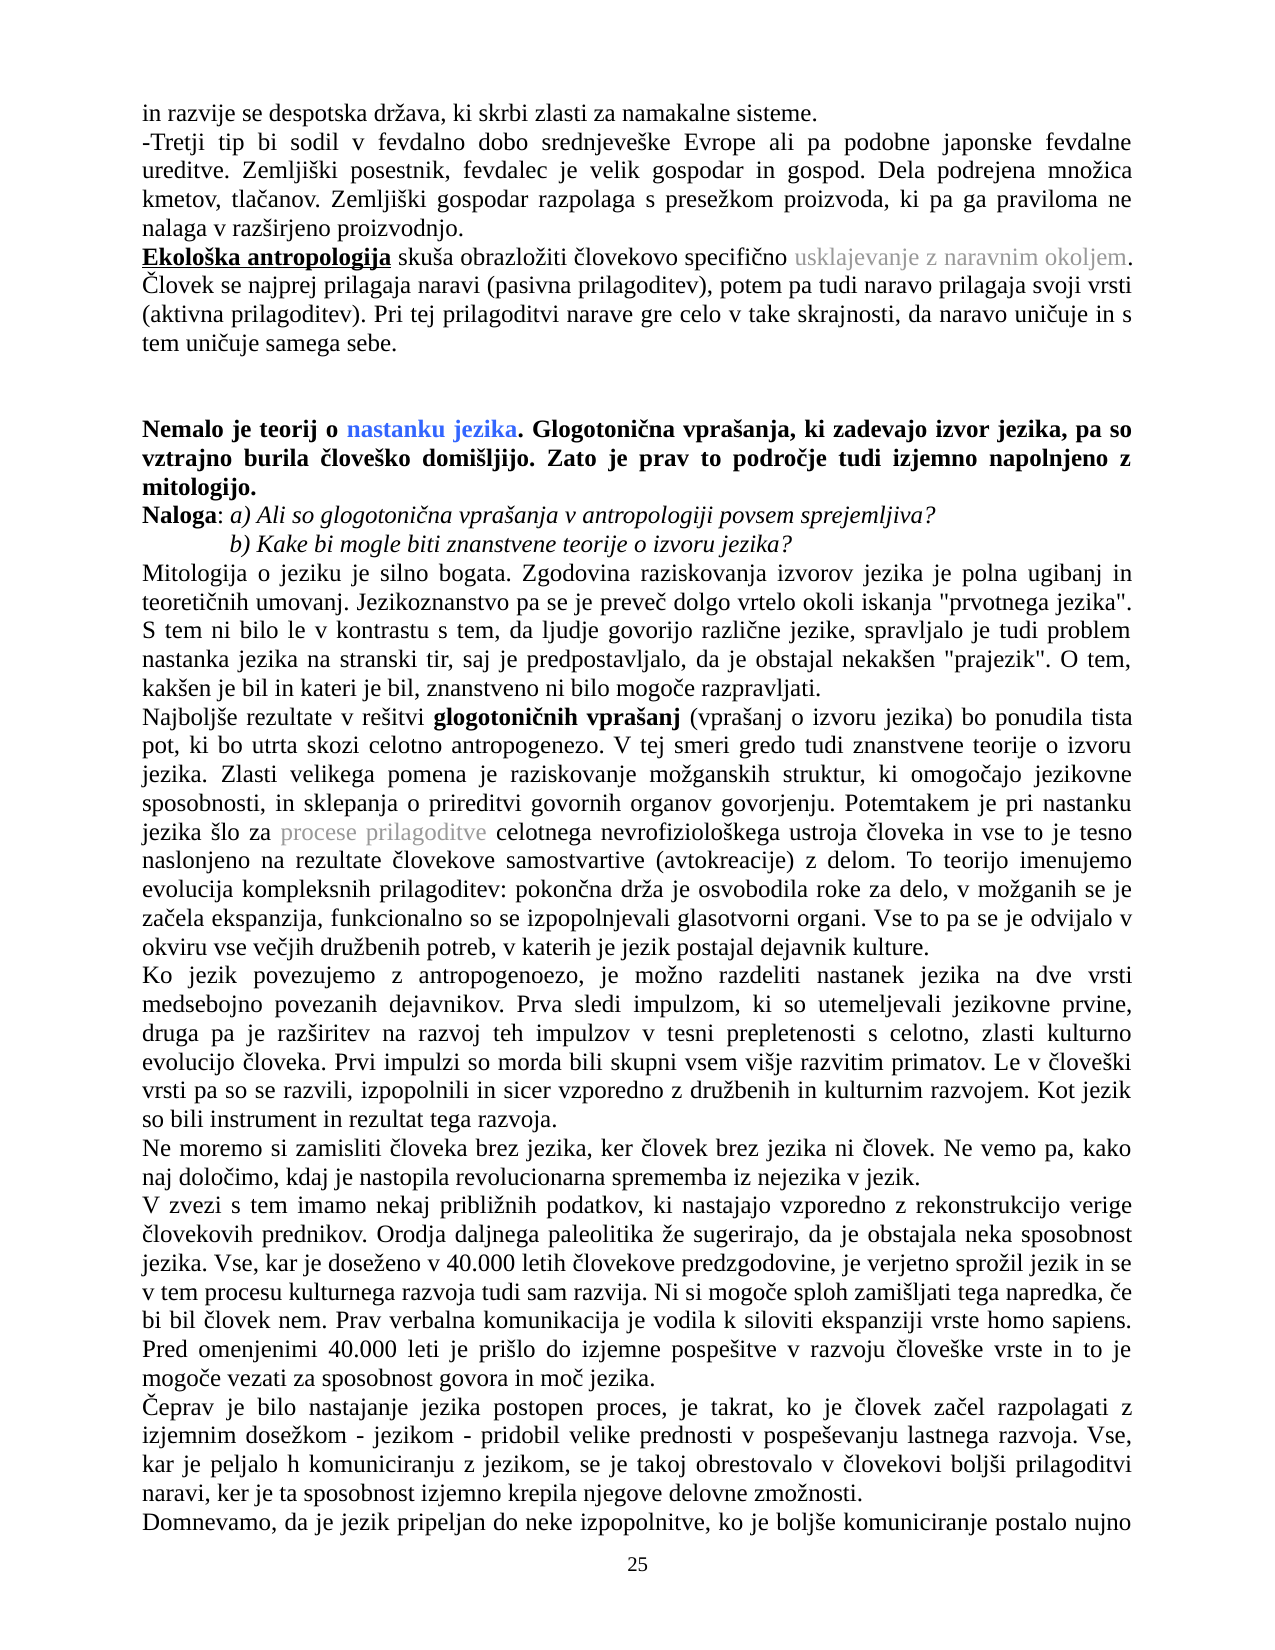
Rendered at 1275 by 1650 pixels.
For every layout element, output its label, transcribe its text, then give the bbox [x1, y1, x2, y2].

text in razvije se despotska država, ki skrbi zlasti za namakalne sisteme. [142, 98, 1133, 127]
text Domnevamo, da je jezik pripeljan do neke izpopolnitve, ko je boljše komuniciranje postalo nujno [142, 1507, 1133, 1535]
text Naloga: a) Ali so glogotonična vprašanja v antropologiji povsem sprejemljiva? [142, 500, 1133, 529]
text Najboljše rezultate v rešitvi glogotoničnih vprašanj (vprašanj o izvoru jezika) bo ponudila tista pot, ki bo utrta skozi celotno antropogenezo. V tej smeri gredo tudi znanstvene teorije o izvoru jezika. Zlasti velikega pomena je raziskovanje možganskih struktur, ki omogočajo jezikovne sposobnosti, in sklepanja o prireditvi govornih organov govorjenju. Potemtakem je pri nastanku jezika šlo za procese prilagoditve celotnega nevrofiziološkega ustroja človeka in vse to je tesno naslonjeno na rezultate človekove samostvartive (avtokreacije) z delom. To teorijo imenujemo evolucija kompleksnih prilagoditev: pokončna drža je osvobodila roke za delo, v možganih se je začela ekspanzija, funkcionalno so se izpopolnjevali glasotvorni organi. Vse to pa se je odvijalo v okviru vse večjih družbenih potreb, v katerih je jezik postajal dejavnik kulture. [142, 702, 1133, 960]
text Ne moremo si zamisliti človeka brez jezika, ker človek brez jezika ni človek. Ne vemo pa, kako naj določimo, kdaj je nastopila revolucionarna sprememba iz nejezika v jezik. [142, 1133, 1133, 1190]
text V zvezi s tem imamo nekaj približnih podatkov, ki nastajajo vzporedno z rekonstrukcijo verige človekovih prednikov. Orodja daljnega paleolitika že sugerirajo, da je obstajala neka sposobnost jezika. Vse, kar je doseženo v 40.000 letih človekove predzgodovine, je verjetno sprožil jezik in se v tem procesu kulturnega razvoja tudi sam razvija. Ni si mogoče sploh zamišljati tega napredka, če bi bil človek nem. Prav verbalna komunikacija je vodila k siloviti ekspanziji vrste homo sapiens. Pred omenjenimi 40.000 leti je prišlo do izjemne pospešitve v razvoju človeške vrste in to je mogoče vezati za sposobnost govora in moč jezika. [142, 1190, 1133, 1392]
text Čeprav je bilo nastajanje jezika postopen proces, je takrat, ko je človek začel razpolagati z izjemnim dosežkom - jezikom - pridobil velike prednosti v pospeševanju lastnega razvoja. Vse, kar je peljalo h komuniciranju z jezikom, se je takoj obrestovalo v človekovi boljši prilagoditvi naravi, ker je ta sposobnost izjemno krepila njegove delovne zmožnosti. [142, 1392, 1133, 1507]
text Mitologija o jeziku je silno bogata. Zgodovina raziskovanja izvorov jezika je polna ugibanj in teoretičnih umovanj. Jezikoznanstvo pa se je preveč dolgo vrtelo okoli iskanja "prvotnega jezika". S tem ni bilo le v kontrastu s tem, da ljudje govorijo različne jezike, spravljalo je tudi problem nastanka jezika na stranski tir, saj je predpostavljalo, da je obstajal nekakšen "prajezik". O tem, kakšen je bil in kateri je bil, znanstveno ni bilo mogoče razpravljati. [142, 558, 1133, 702]
text Ko jezik povezujemo z antropogenoezo, je možno razdeliti nastanek jezika na dve vrsti medsebojno povezanih dejavnikov. Prva sledi impulzom, ki so utemeljevali jezikovne prvine, druga pa je razširitev na razvoj teh impulzov v tesni prepletenosti s celotno, zlasti kulturno evolucijo človeka. Prvi impulzi so morda bili skupni vsem višje razvitim primatov. Le v človeški vrsti pa so se razvili, izpopolnili in sicer vzporedno z družbenih in kulturnim razvojem. Kot jezik so bili instrument in rezultat tega razvoja. [142, 960, 1133, 1133]
text Nemalo je teorij o nastanku jezika. Glogotonična vprašanja, ki zadevajo izvor jezika, pa so vztrajno burila človeško domišljijo. Zato je prav to področje tudi izjemno napolnjeno z mitologijo. [142, 414, 1133, 500]
text b) Kake bi mogle biti znanstvene teorije o izvoru jezika? [142, 529, 1133, 558]
text Ekološka antropologija skuša obrazložiti človekovo specifično usklajevanje z naravnim okoljem. Človek se najprej prilagaja naravi (pasivna prilagoditev), potem pa tudi naravo prilagaja svoji vrsti (aktivna prilagoditev). Pri tej prilagoditvi narave gre celo v take skrajnosti, da naravo uničuje in s tem uničuje samega sebe. [142, 242, 1133, 357]
text -Tretji tip bi sodil v fevdalno dobo srednjeveške Evrope ali pa podobne japonske fevdalne ureditve. Zemljiški posestnik, fevdalec je velik gospodar in gospod. Dela podrejena množica kmetov, tlačanov. Zemljiški gospodar razpolaga s presežkom proizvoda, ki pa ga praviloma ne nalaga v razširjeno proizvodnjo. [142, 127, 1133, 242]
